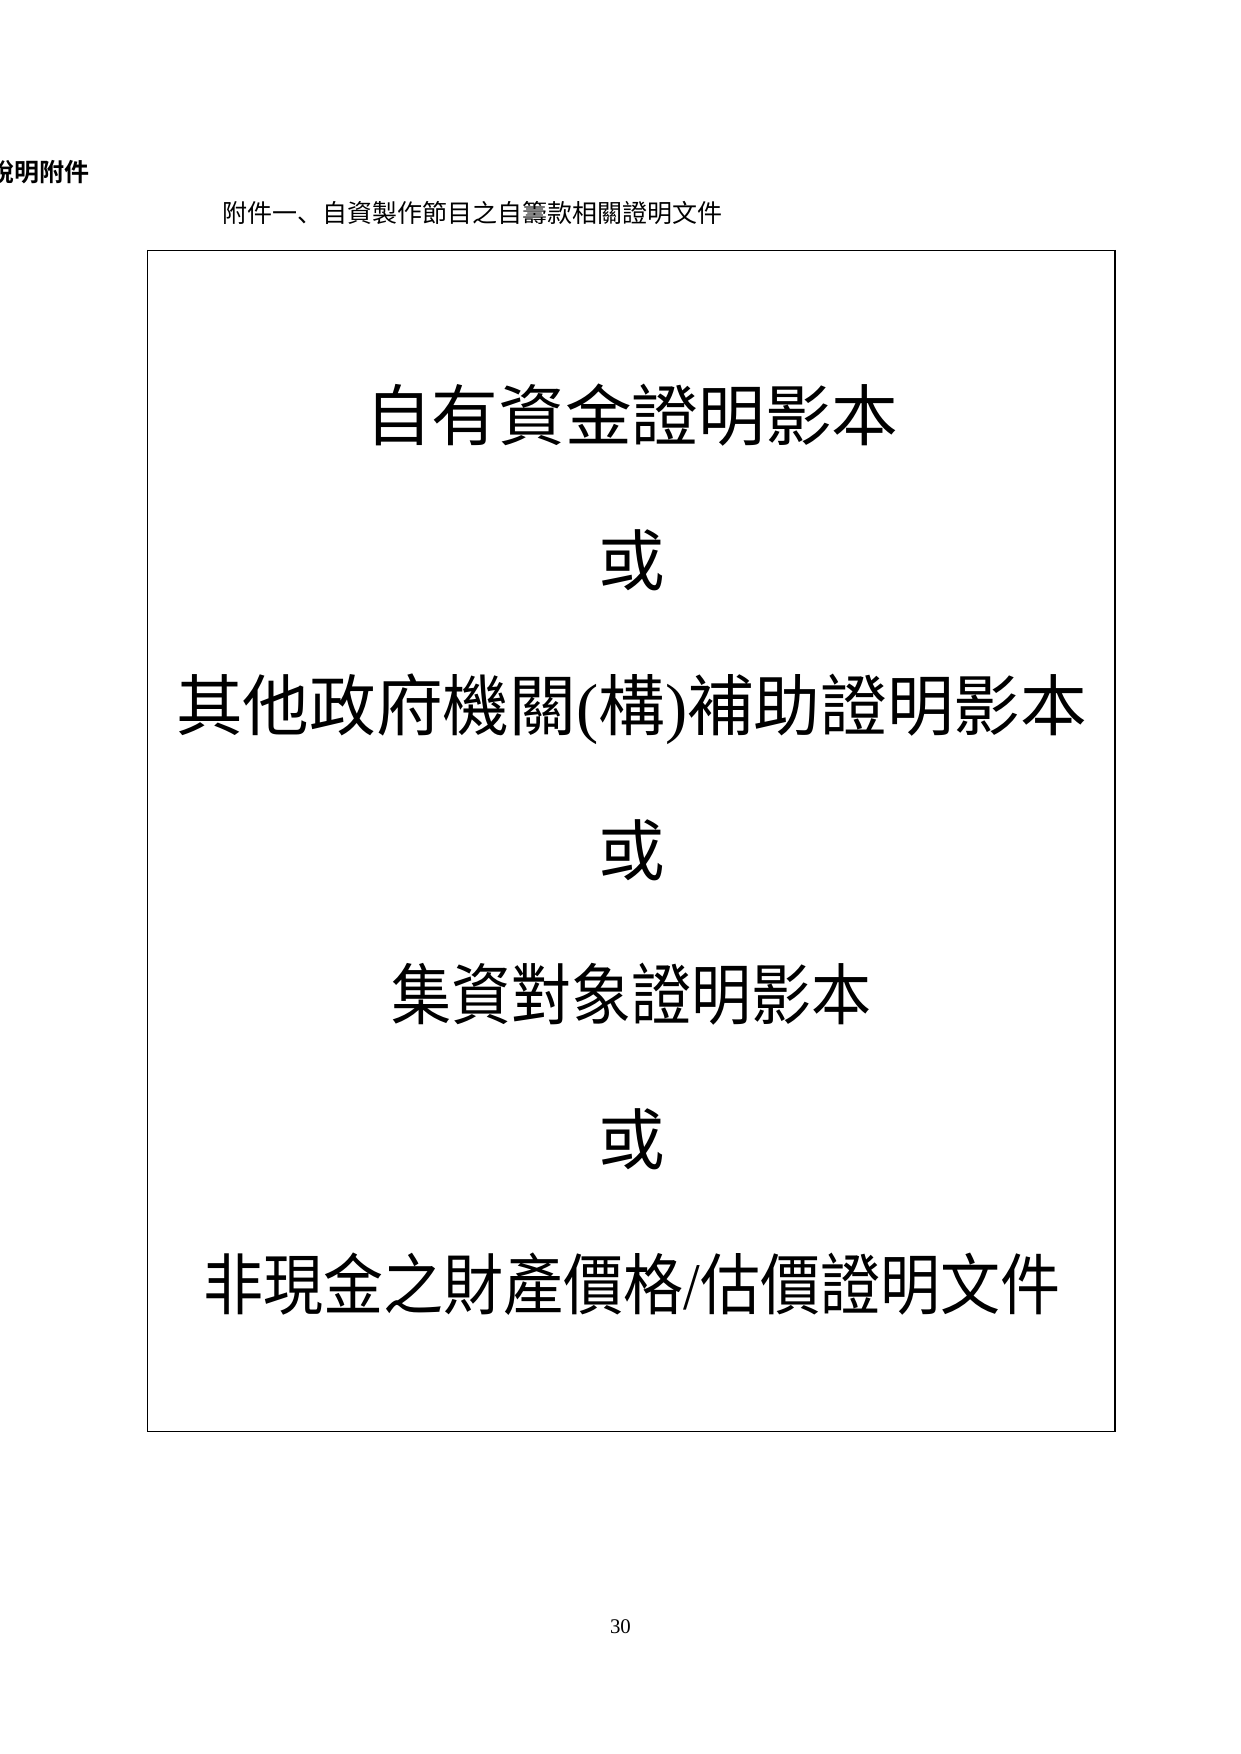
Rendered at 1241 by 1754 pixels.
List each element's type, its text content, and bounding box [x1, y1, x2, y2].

text 四、資金說明附件 [0, 148, 1092, 189]
table_header 自有資金證明影本 或 其他政府機關(構)補助證明影本 或 集資對象證明影本 或 非現金之財產價格/估價證明文件 [148, 251, 1114, 1431]
text 附件一、自資製作節目之自籌款相關證明文件 [223, 189, 1092, 231]
